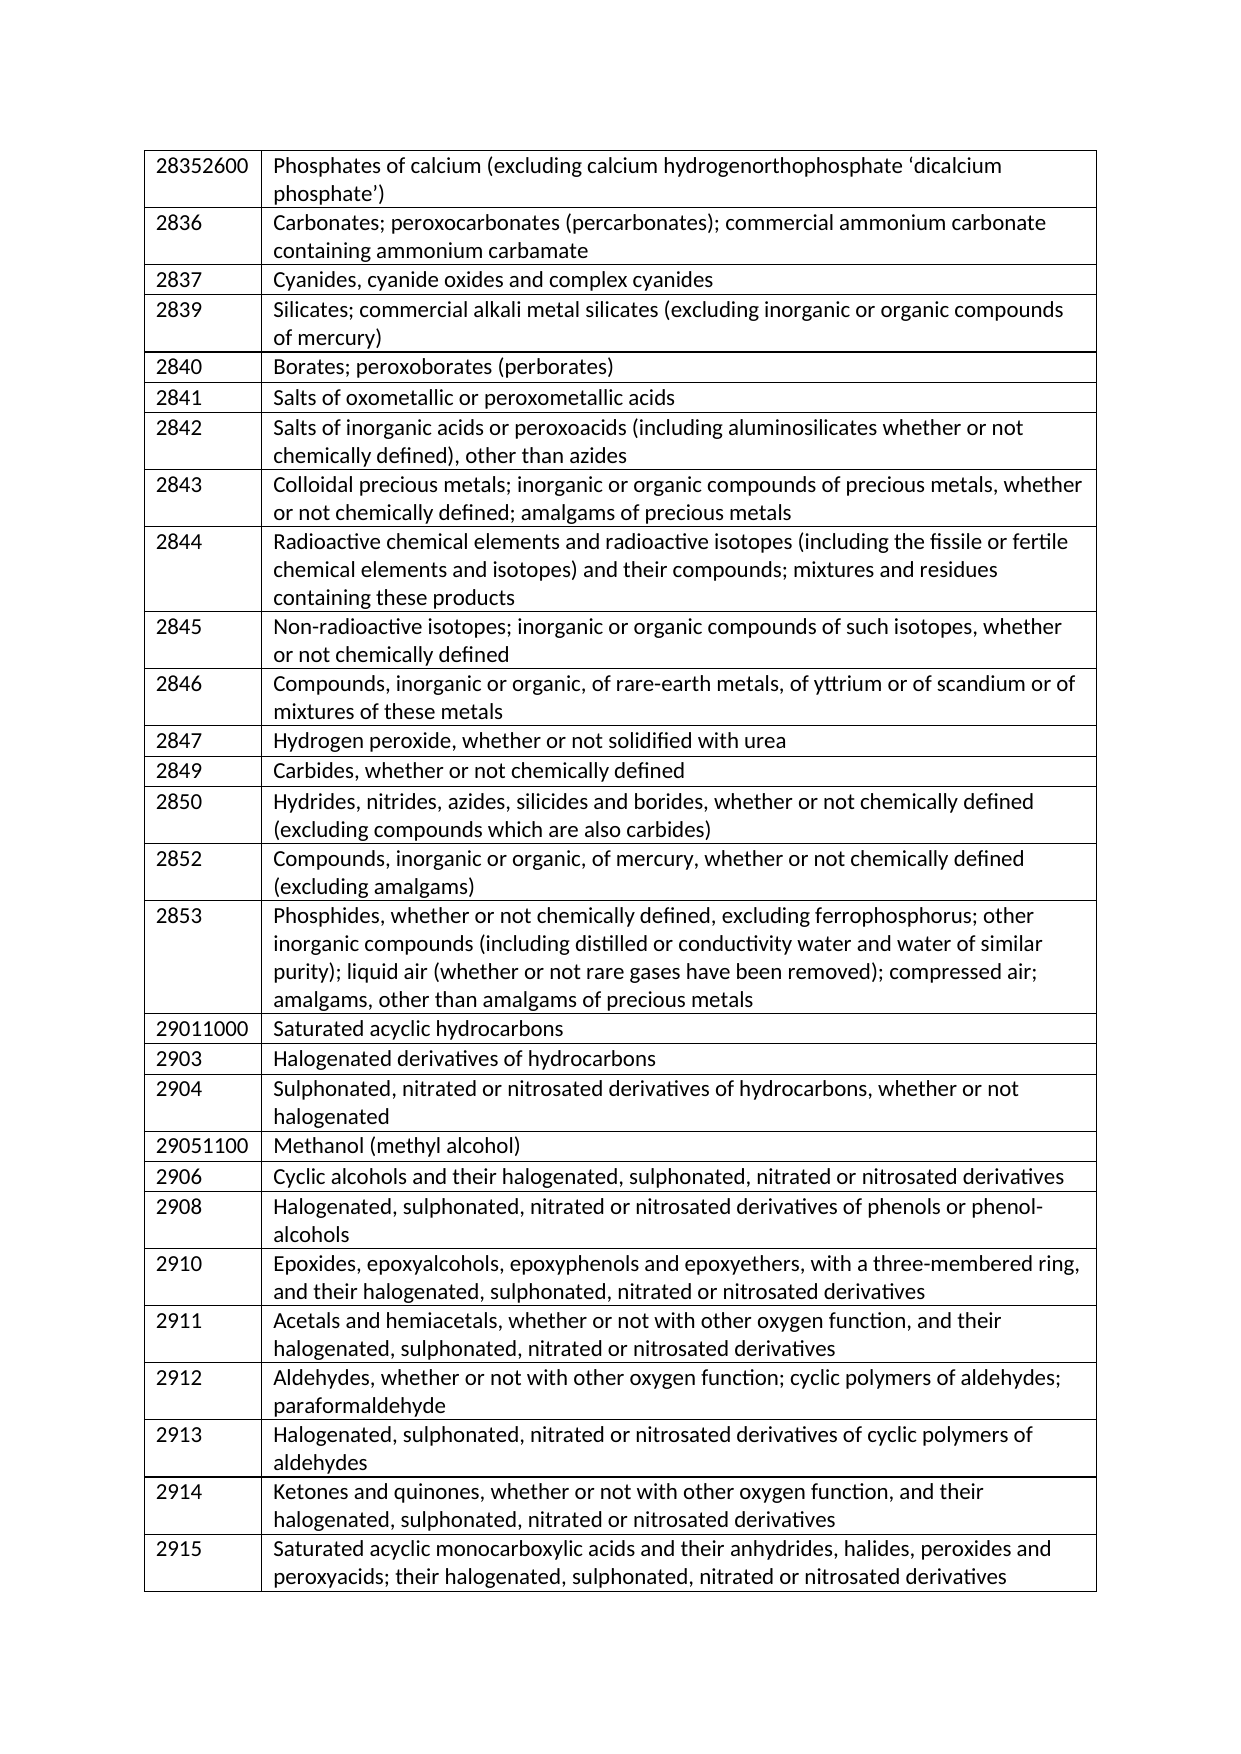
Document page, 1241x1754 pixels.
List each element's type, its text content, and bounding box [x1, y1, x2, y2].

table_cell Methanol (methyl alcohol) [262, 1132, 1096, 1161]
table_cell 2841 [145, 383, 261, 412]
table_cell 2906 [145, 1162, 261, 1191]
table_cell 2913 [145, 1420, 261, 1476]
table_cell Halogenated, sulphonated, nitrated or nitrosated derivatives of cyclic polymers of aldehydes [262, 1420, 1096, 1476]
table_cell 2903 [145, 1044, 261, 1073]
table_cell Sulphonated, nitrated or nitrosated derivatives of hydrocarbons, whether or not halogenated [262, 1075, 1096, 1131]
table_cell Non-radioactive isotopes; inorganic or organic compounds of such isotopes, whether or not chemically defined [262, 612, 1096, 668]
table_cell Cyclic alcohols and their halogenated, sulphonated, nitrated or nitrosated derivatives [262, 1162, 1096, 1191]
table_cell 2910 [145, 1249, 261, 1305]
table_cell Compounds, inorganic or organic, of rare-earth metals, of yttrium or of scandium or of mixtures of these metals [262, 669, 1096, 725]
table_cell 2846 [145, 669, 261, 725]
table_cell 2911 [145, 1306, 261, 1362]
table_cell Halogenated derivatives of hydrocarbons [262, 1044, 1096, 1073]
table_cell Colloidal precious metals; inorganic or organic compounds of precious metals, whether or not chemically defined; amalgams of precious metals [262, 470, 1096, 526]
table_cell 2850 [145, 787, 261, 843]
table_cell 2915 [145, 1535, 261, 1591]
table_cell Hydrogen peroxide, whether or not solidified with urea [262, 726, 1096, 756]
table_cell 2842 [145, 413, 261, 469]
table_cell Compounds, inorganic or organic, of mercury, whether or not chemically defined (excluding amalgams) [262, 844, 1096, 900]
table_cell Carbonates; peroxocarbonates (percarbonates); commercial ammonium carbonate containing ammonium carbamate [262, 208, 1096, 264]
table_cell 28352600 [145, 151, 261, 207]
table_cell 2843 [145, 470, 261, 526]
table_cell 29051100 [145, 1132, 261, 1161]
table_cell 2853 [145, 901, 261, 1013]
table_cell Halogenated, sulphonated, nitrated or nitrosated derivatives of phenols or phenol-alcohols [262, 1192, 1096, 1248]
table_cell Carbides, whether or not chemically defined [262, 757, 1096, 786]
table_cell Hydrides, nitrides, azides, silicides and borides, whether or not chemically defined (excluding compounds which are also carbides) [262, 787, 1096, 843]
table_cell Epoxides, epoxyalcohols, epoxyphenols and epoxyethers, with a three-membered ring, and their halogenated, sulphonated, nitrated or nitrosated derivatives [262, 1249, 1096, 1305]
table_cell Acetals and hemiacetals, whether or not with other oxygen function, and their halogenated, sulphonated, nitrated or nitrosated derivatives [262, 1306, 1096, 1362]
table_cell Salts of inorganic acids or peroxoacids (including aluminosilicates whether or not chemically defined), other than azides [262, 413, 1096, 469]
table_cell Silicates; commercial alkali metal silicates (excluding inorganic or organic compounds of mercury) [262, 295, 1096, 351]
table_cell 2904 [145, 1075, 261, 1131]
table_cell 2836 [145, 208, 261, 264]
table_cell 2839 [145, 295, 261, 351]
table_cell 2914 [145, 1478, 261, 1533]
table_cell 2847 [145, 726, 261, 756]
table_cell 2852 [145, 844, 261, 900]
table_cell 2837 [145, 265, 261, 294]
table_cell Saturated acyclic monocarboxylic acids and their anhydrides, halides, peroxides and peroxyacids; their halogenated, sulphonated, nitrated or nitrosated derivatives [262, 1535, 1096, 1591]
table_cell Ketones and quinones, whether or not with other oxygen function, and their halogenated, sulphonated, nitrated or nitrosated derivatives [262, 1478, 1096, 1533]
table_cell 2908 [145, 1192, 261, 1248]
table_cell Cyanides, cyanide oxides and complex cyanides [262, 265, 1096, 294]
table_cell 2912 [145, 1363, 261, 1419]
table_cell Salts of oxometallic or peroxometallic acids [262, 383, 1096, 412]
table_cell 2840 [145, 353, 261, 382]
table_cell Saturated acyclic hydrocarbons [262, 1014, 1096, 1043]
table_cell Borates; peroxoborates (perborates) [262, 353, 1096, 382]
table_cell 2849 [145, 757, 261, 786]
table_cell 29011000 [145, 1014, 261, 1043]
table_cell 2844 [145, 527, 261, 611]
table_cell Phosphides, whether or not chemically defined, excluding ferrophosphorus; other inorganic compounds (including distilled or conductivity water and water of similar purity); liquid air (whether or not rare gases have been removed); compressed air; amalgams, other than amalgams of precious metals [262, 901, 1096, 1013]
table_cell 2845 [145, 612, 261, 668]
table_cell Aldehydes, whether or not with other oxygen function; cyclic polymers of aldehydes; paraformaldehyde [262, 1363, 1096, 1419]
table_cell Phosphates of calcium (excluding calcium hydrogenorthophosphate ‘dicalcium phosphate’) [262, 151, 1096, 207]
table_cell Radioactive chemical elements and radioactive isotopes (including the fissile or fertile chemical elements and isotopes) and their compounds; mixtures and residues containing these products [262, 527, 1096, 611]
